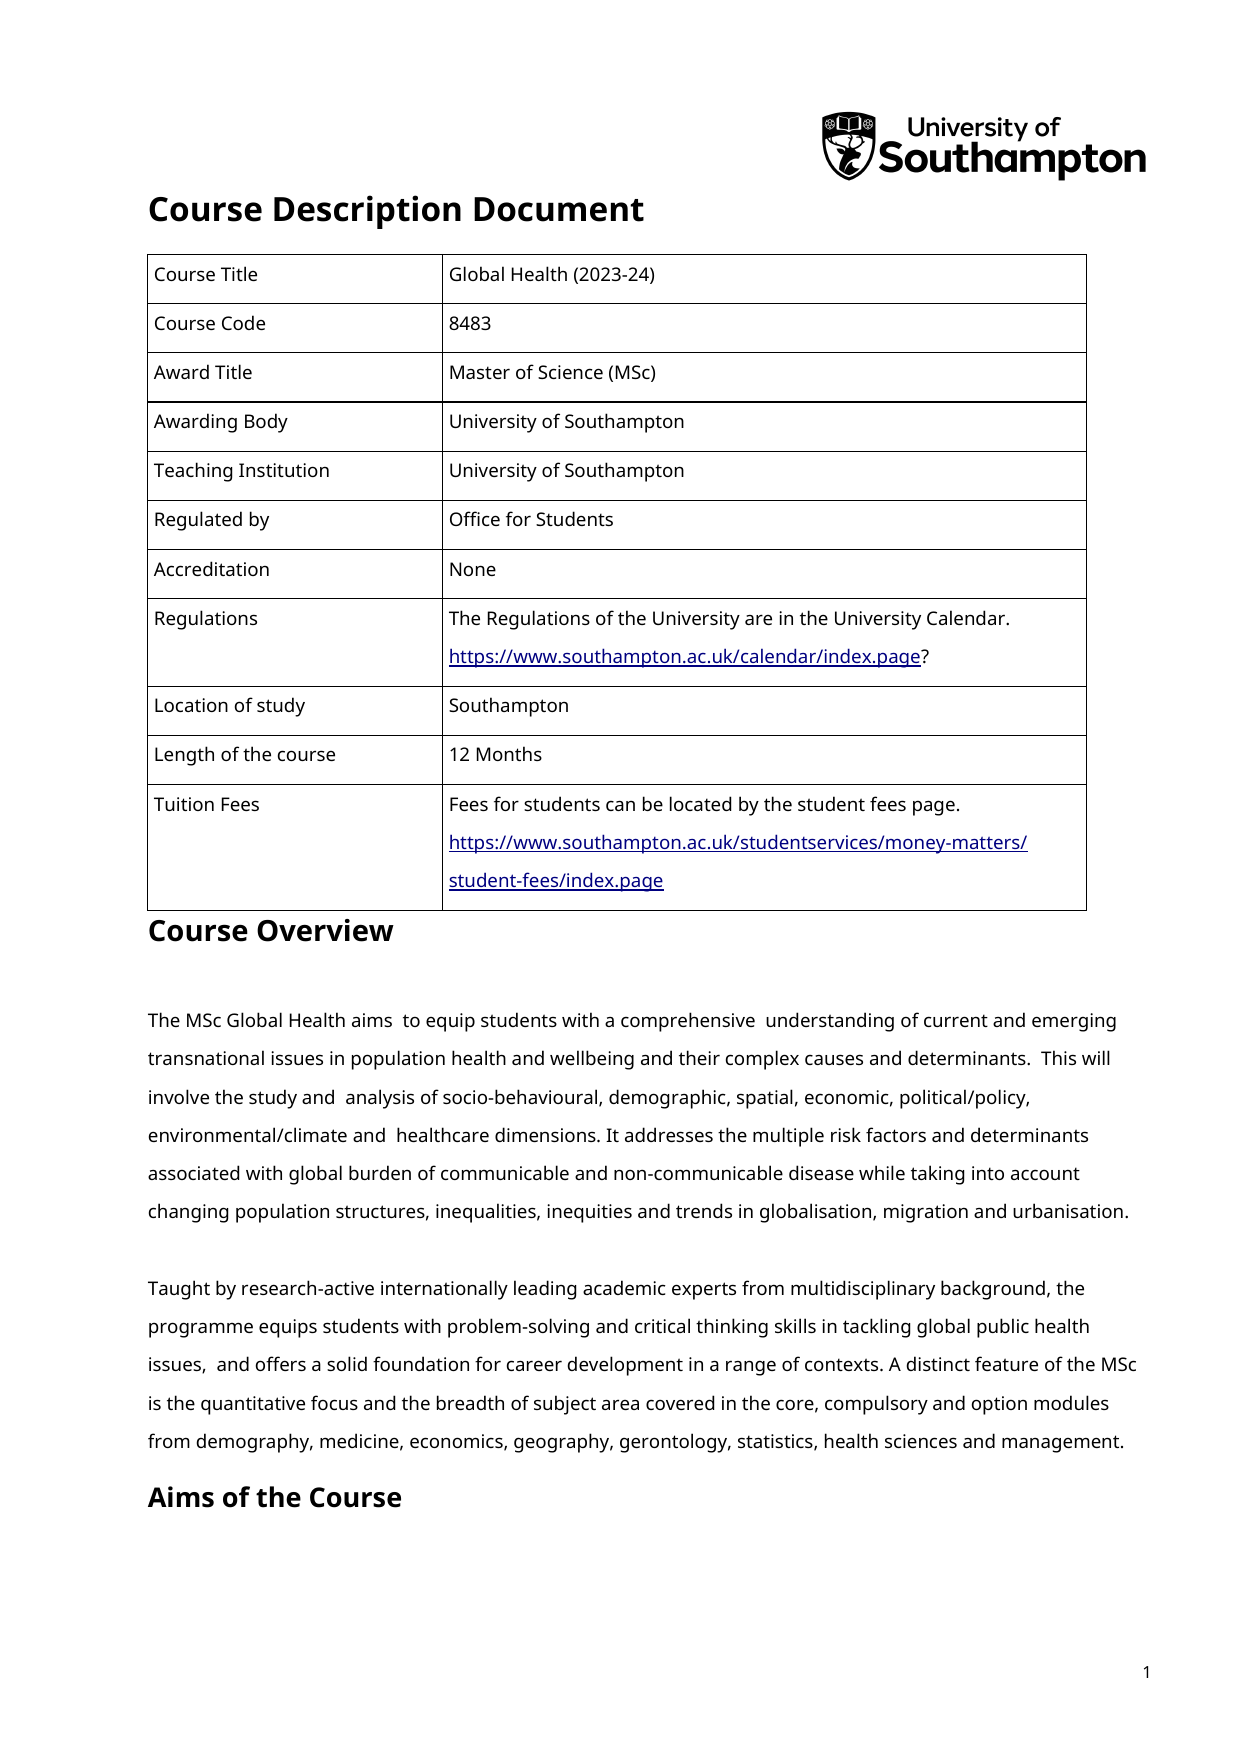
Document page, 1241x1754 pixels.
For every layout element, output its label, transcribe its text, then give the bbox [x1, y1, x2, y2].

table_header Course Title [148, 255, 442, 303]
table_cell 8483 [443, 304, 1086, 352]
table_cell The Regulations of the University are in the University Calendar. https://www.southampton.ac.uk/calendar/index.page? [443, 599, 1086, 686]
table_cell Fees for students can be located by the student fees page. https://www.southampton.ac.uk/studentservices/money-matters/student-fees/index.page [443, 785, 1086, 909]
table_cell Length of the course [148, 736, 442, 784]
table_cell University of Southampton [443, 403, 1086, 451]
table_cell Office for Students [443, 501, 1086, 549]
subtitle Course Description Document [148, 186, 1152, 231]
table_cell Accreditation [148, 550, 442, 598]
table_cell Award Title [148, 353, 442, 401]
table_cell Course Code [148, 304, 442, 352]
table_cell Location of study [148, 687, 442, 735]
table_cell Southampton [443, 687, 1086, 735]
table_cell Tuition Fees [148, 785, 442, 909]
table_cell Awarding Body [148, 403, 442, 451]
subtitle Aims of the Course [148, 1479, 1152, 1516]
text The MSc Global Health aims to equip students with a comprehensive understanding of current and emerging transnational issues in population health and wellbeing and their complex causes and determinants. This will involve the study and analysis of socio-behavioural, demographic, spatial, economic, political/policy, environmental/climate and healthcare dimensions. It addresses the multiple risk factors and determinants associated with global burden of communicable and non-communicable disease while taking into account changing population structures, inequalities, inequities and trends in globalisation, migration and urbanisation. Taught by research-active internationally leading academic experts from multidisciplinary background, the programme equips students with problem-solving and critical thinking skills in tackling global public health issues, and offers a solid foundation for career development in a range of contexts. A distinct feature of the MSc is the quantitative focus and the breadth of subject area covered in the core, compulsory and option modules from demography, medicine, economics, geography, gerontology, statistics, health sciences and management. [148, 1007, 1152, 1453]
table_cell University of Southampton [443, 452, 1086, 500]
table_cell Teaching Institution [148, 452, 442, 500]
table_header Global Health (2023-24) [443, 255, 1086, 303]
table_cell Regulated by [148, 501, 442, 549]
table_cell 12 Months [443, 736, 1086, 784]
table_cell None [443, 550, 1086, 598]
table_cell Regulations [148, 599, 442, 686]
subtitle Course Overview [148, 911, 1152, 950]
table_cell Master of Science (MSc) [443, 353, 1086, 401]
